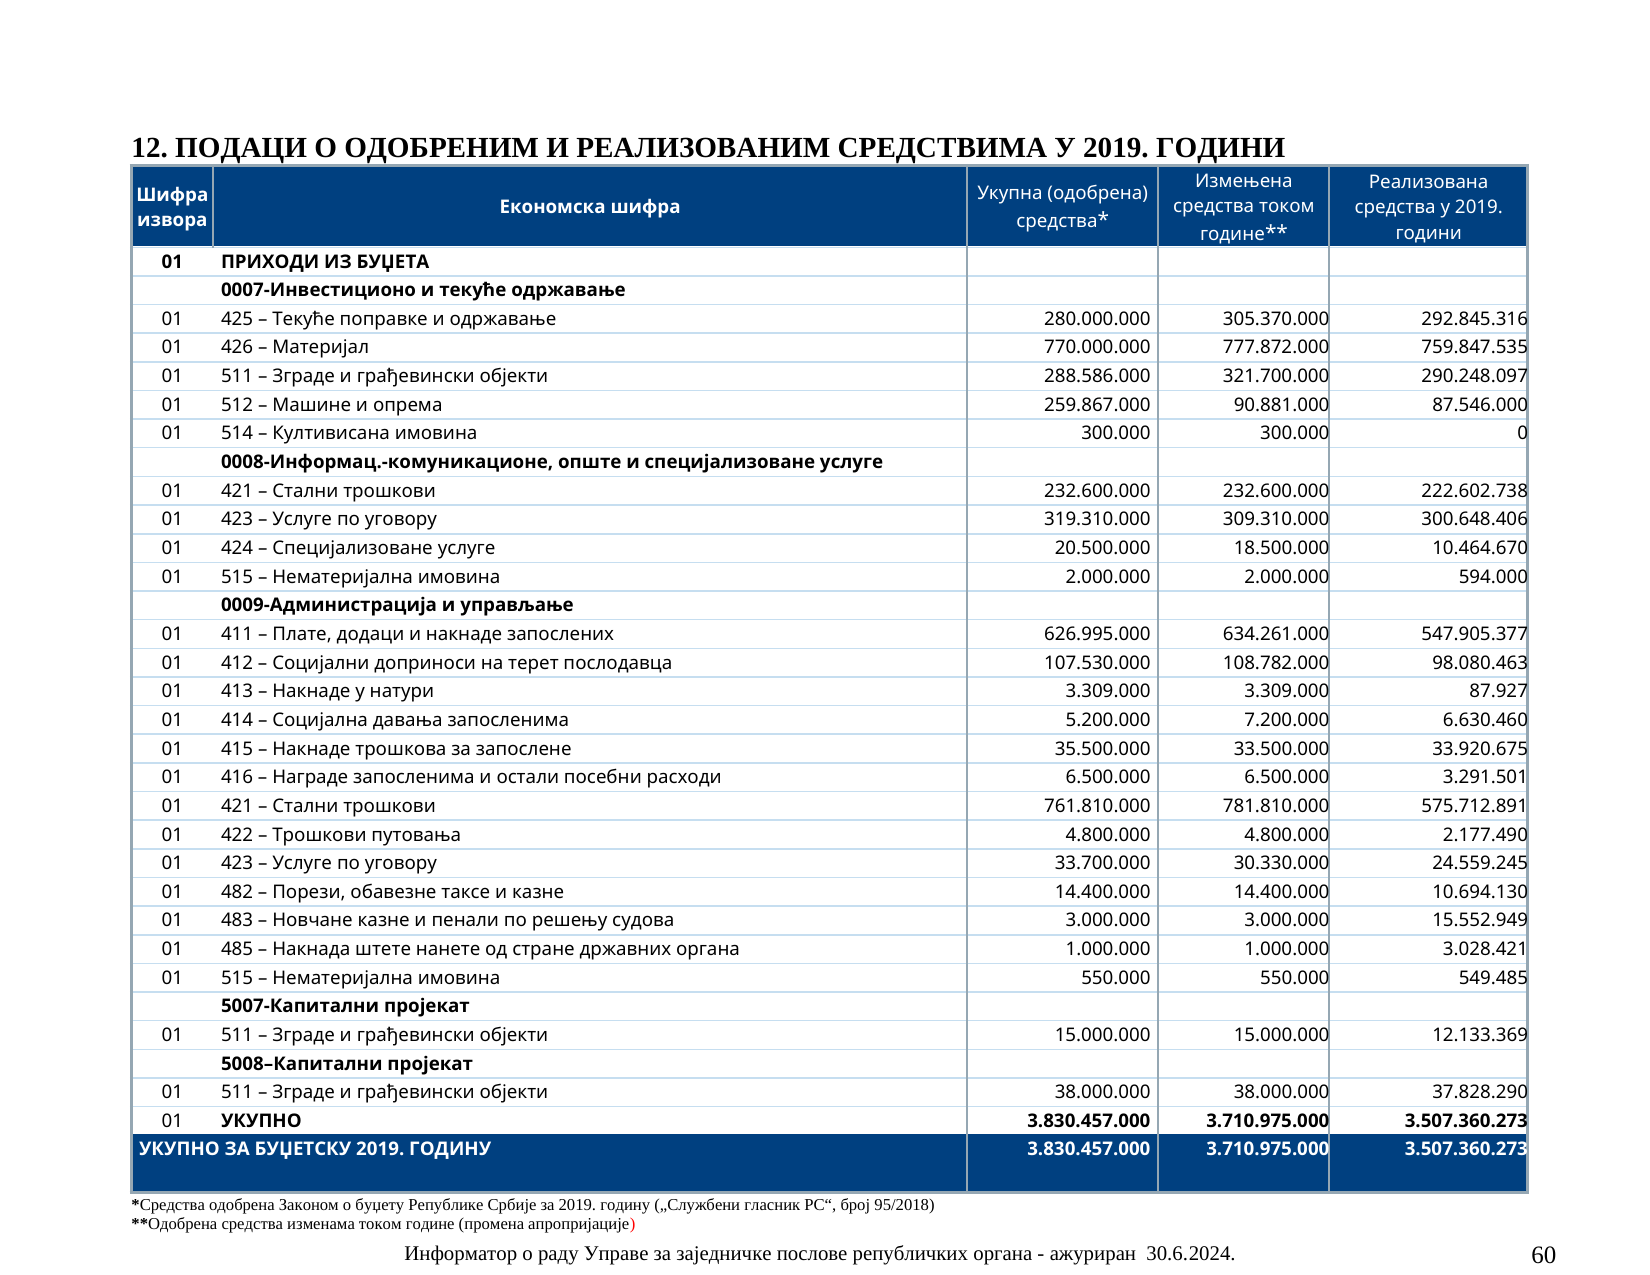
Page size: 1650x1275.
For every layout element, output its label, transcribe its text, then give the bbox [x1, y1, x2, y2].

table_cell 759.847.535 [1330, 334, 1526, 361]
table_cell УКУПНО [213, 1107, 966, 1134]
table_cell 14.400.000 [1159, 878, 1328, 905]
text 12. ПОДАЦИ О ОДОБРЕНИМ И РЕАЛИЗОВАНИМ СРЕДСТВИМА У 2019. ГОДИНИ [131, 130, 1556, 164]
table_header Измењена средства током године** [1159, 167, 1328, 246]
table_cell 35.500.000 [968, 735, 1157, 762]
table_cell 319.310.000 [968, 506, 1157, 533]
table_cell [133, 1164, 966, 1191]
table_cell 421 – Стални трошкови [213, 792, 966, 819]
table_cell 01 [133, 792, 213, 819]
table_cell 770.000.000 [968, 334, 1157, 361]
table_cell 15.552.949 [1330, 907, 1526, 934]
table_cell 01 [133, 1107, 213, 1134]
table_cell 0009-Администрација и управљање [213, 592, 966, 619]
table_cell 781.810.000 [1159, 792, 1328, 819]
table_cell 415 – Накнаде трошкова за запослене [213, 735, 966, 762]
table_cell 01 [133, 706, 213, 733]
table_cell [1330, 1050, 1526, 1077]
table_cell 3.710.975.000 [1159, 1107, 1328, 1134]
table_cell 38.000.000 [968, 1079, 1157, 1106]
table_cell 3.507.360.273 [1330, 1134, 1526, 1164]
table_cell 33.700.000 [968, 850, 1157, 877]
table_cell 3.309.000 [1159, 678, 1328, 705]
table_cell 01 [133, 1079, 213, 1106]
table_cell [968, 1164, 1157, 1191]
table_cell 01 [133, 821, 213, 848]
table_cell 3.309.000 [968, 678, 1157, 705]
table_cell 01 [133, 936, 213, 962]
table_cell 309.310.000 [1159, 506, 1328, 533]
table_cell 0007-Инвестиционо и текуће одржавање [213, 277, 966, 304]
table_cell 300.000 [968, 420, 1157, 447]
table_cell 425 – Текуће поправке и одржавање [213, 305, 966, 332]
table_cell 300.648.406 [1330, 506, 1526, 533]
table_cell 594.000 [1330, 563, 1526, 590]
table_cell 107.530.000 [968, 649, 1157, 676]
table_cell 3.028.421 [1330, 936, 1526, 962]
table_header Економска шифра [214, 167, 966, 246]
table_cell [968, 448, 1157, 476]
table_cell ПРИХОДИ ИЗ БУЏЕТА [213, 248, 966, 275]
table_cell 550.000 [968, 964, 1157, 991]
table_cell 5007-Капитални пројекат [213, 993, 966, 1020]
table_cell 01 [133, 563, 213, 590]
table_cell 3.507.360.273 [1330, 1107, 1526, 1134]
table_cell 6.500.000 [1159, 764, 1328, 791]
table_cell 4.800.000 [1159, 821, 1328, 848]
table_cell 511 – Зграде и грађевински објекти [213, 363, 966, 389]
table_cell 634.261.000 [1159, 620, 1328, 647]
table_cell [1330, 248, 1526, 275]
table_cell 0 [1330, 420, 1526, 447]
table_cell [1330, 448, 1526, 476]
table_cell 232.600.000 [1159, 477, 1328, 504]
table_cell 414 – Социјална давања запосленима [213, 706, 966, 733]
table_cell 511 – Зграде и грађевински објекти [213, 1021, 966, 1048]
table_cell 1.000.000 [968, 936, 1157, 962]
table_cell 12.133.369 [1330, 1021, 1526, 1048]
table_cell 1.000.000 [1159, 936, 1328, 962]
table_cell [1159, 1050, 1328, 1077]
table_cell [1159, 448, 1328, 476]
table_cell 01 [133, 535, 213, 561]
table_cell 5008–Капитални пројекат [213, 1050, 966, 1077]
table_cell [133, 592, 213, 619]
table_cell 2.000.000 [968, 563, 1157, 590]
table_cell 2.177.490 [1330, 821, 1526, 848]
table_cell 01 [133, 907, 213, 934]
table_cell [1159, 592, 1328, 619]
table_cell 6.500.000 [968, 764, 1157, 791]
table_cell 18.500.000 [1159, 535, 1328, 561]
table_cell 424 – Специјализоване услуге [213, 535, 966, 561]
table_cell 33.500.000 [1159, 735, 1328, 762]
table_cell [1330, 277, 1526, 304]
table_cell 10.694.130 [1330, 878, 1526, 905]
table_cell [1330, 993, 1526, 1020]
table_cell 108.782.000 [1159, 649, 1328, 676]
table_cell 422 – Трошкови путовања [213, 821, 966, 848]
table_cell 2.000.000 [1159, 563, 1328, 590]
table_cell 01 [133, 964, 213, 991]
table_cell 3.291.501 [1330, 764, 1526, 791]
table_cell 232.600.000 [968, 477, 1157, 504]
table_cell [1159, 277, 1328, 304]
table_cell 483 – Новчане казне и пенали по решењу судова [213, 907, 966, 934]
table_cell 413 – Накнаде у натури [213, 678, 966, 705]
table_cell 01 [133, 391, 213, 418]
table_header Шифра извора [133, 167, 212, 246]
table_cell 01 [133, 420, 213, 447]
table_cell 5.200.000 [968, 706, 1157, 733]
table_cell 515 – Нематеријална имовина [213, 964, 966, 991]
table_cell 290.248.097 [1330, 363, 1526, 389]
table_cell 01 [133, 878, 213, 905]
table_cell 512 – Машине и опрема [213, 391, 966, 418]
table_cell 01 [133, 1021, 213, 1048]
table_cell [133, 1050, 213, 1077]
table_cell [1159, 1164, 1328, 1191]
table_cell 300.000 [1159, 420, 1328, 447]
table_cell 90.881.000 [1159, 391, 1328, 418]
table_cell 24.559.245 [1330, 850, 1526, 877]
table_cell 98.080.463 [1330, 649, 1526, 676]
table_cell 10.464.670 [1330, 535, 1526, 561]
table_cell 3.000.000 [968, 907, 1157, 934]
table_cell 87.546.000 [1330, 391, 1526, 418]
table_cell 3.830.457.000 [968, 1107, 1157, 1134]
table_cell 777.872.000 [1159, 334, 1328, 361]
table_cell 280.000.000 [968, 305, 1157, 332]
table_cell 33.920.675 [1330, 735, 1526, 762]
table_cell 305.370.000 [1159, 305, 1328, 332]
table_cell 321.700.000 [1159, 363, 1328, 389]
table_cell 01 [133, 506, 213, 533]
table_cell [1159, 993, 1328, 1020]
table_cell 423 – Услуге по уговору [213, 506, 966, 533]
table_cell 4.800.000 [968, 821, 1157, 848]
table_cell 421 – Стални трошкови [213, 477, 966, 504]
table_cell 01 [133, 678, 213, 705]
table_cell 761.810.000 [968, 792, 1157, 819]
table_cell 222.602.738 [1330, 477, 1526, 504]
table_cell 411 – Плате, додаци и накнаде запослених [213, 620, 966, 647]
table_cell [1159, 248, 1328, 275]
table_cell 87.927 [1330, 678, 1526, 705]
table_cell 292.845.316 [1330, 305, 1526, 332]
table_cell 3.710.975.000 [1159, 1134, 1328, 1164]
table_header Укупна (одобрена) средства* [968, 167, 1157, 246]
table_cell 3.830.457.000 [968, 1134, 1157, 1164]
text **Одобрена средства изменама током године (промена апропријације) [131, 1213, 1556, 1233]
table_cell 30.330.000 [1159, 850, 1328, 877]
table_cell 426 – Материјал [213, 334, 966, 361]
table_cell 01 [133, 334, 213, 361]
table_cell 547.905.377 [1330, 620, 1526, 647]
table_cell [133, 993, 213, 1020]
table_cell 514 – Култивисана имовина [213, 420, 966, 447]
table_cell 511 – Зграде и грађевински објекти [213, 1079, 966, 1106]
table_cell [968, 248, 1157, 275]
table_cell 575.712.891 [1330, 792, 1526, 819]
table_cell 482 – Порези, обавезне таксе и казне [213, 878, 966, 905]
table_cell 01 [133, 363, 213, 389]
table_cell [1330, 1164, 1526, 1191]
table_cell 01 [133, 649, 213, 676]
table_cell 01 [133, 305, 213, 332]
table_cell 485 – Накнада штете нанете од стране државних органа [213, 936, 966, 962]
table_cell 01 [133, 764, 213, 791]
table_cell 01 [133, 620, 213, 647]
table_cell 14.400.000 [968, 878, 1157, 905]
table_cell 626.995.000 [968, 620, 1157, 647]
table_cell 01 [133, 850, 213, 877]
table_cell 0008-Информац.-комуникационе, опште и специјализоване услуге [213, 448, 966, 476]
table_header Реализована средства у 2019. години [1330, 167, 1526, 246]
table_cell 7.200.000 [1159, 706, 1328, 733]
table_cell 288.586.000 [968, 363, 1157, 389]
table_cell [968, 1050, 1157, 1077]
table_cell [133, 448, 213, 476]
table_cell [133, 277, 213, 304]
table_cell УКУПНО ЗА БУЏЕТСКУ 2019. ГОДИНУ [133, 1134, 966, 1164]
table_cell 15.000.000 [1159, 1021, 1328, 1048]
table_cell 01 [133, 477, 213, 504]
table_cell 15.000.000 [968, 1021, 1157, 1048]
table_cell [968, 993, 1157, 1020]
table_cell [968, 592, 1157, 619]
table_cell [968, 277, 1157, 304]
table_cell 38.000.000 [1159, 1079, 1328, 1106]
table_cell 549.485 [1330, 964, 1526, 991]
table_cell [1330, 592, 1526, 619]
table_cell 01 [133, 735, 213, 762]
table_cell 550.000 [1159, 964, 1328, 991]
table_cell 01 [133, 248, 213, 275]
table_cell 423 – Услуге по уговору [213, 850, 966, 877]
table_cell 259.867.000 [968, 391, 1157, 418]
text *Средства одобрена Законом о буџету Републике Србије за 2019. годину („Службени гласник РС“, број 95/2018) [131, 1194, 1556, 1213]
table_cell 37.828.290 [1330, 1079, 1526, 1106]
table_cell 412 – Социјални доприноси на терет послодавца [213, 649, 966, 676]
table_cell 416 – Награде запосленима и остали посебни расходи [213, 764, 966, 791]
table_cell 3.000.000 [1159, 907, 1328, 934]
table_cell 6.630.460 [1330, 706, 1526, 733]
table_cell 20.500.000 [968, 535, 1157, 561]
table_cell 515 – Нематеријална имовина [213, 563, 966, 590]
